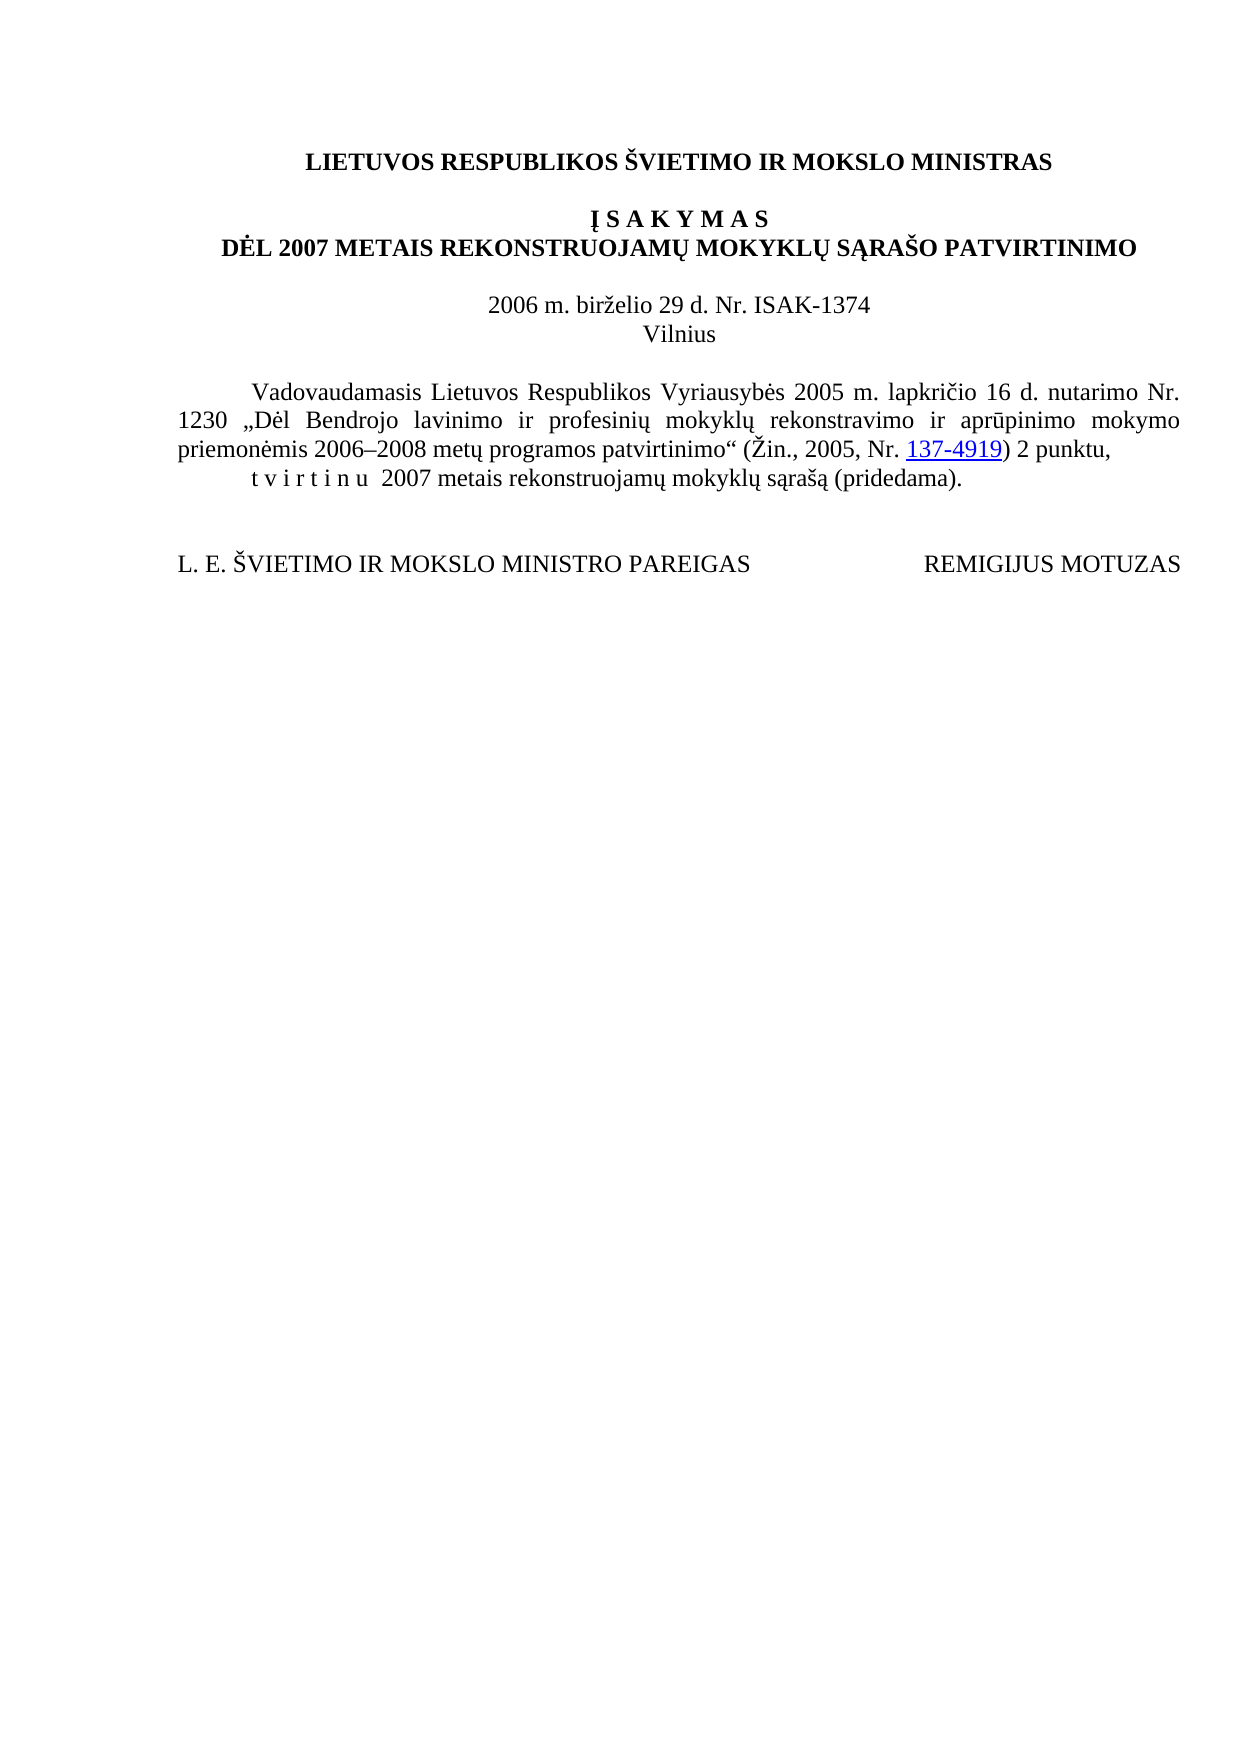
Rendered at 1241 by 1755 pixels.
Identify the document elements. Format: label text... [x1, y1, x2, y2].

text Vilnius [177, 319, 1181, 348]
text tvirtinu 2007 metais rekonstruojamų mokyklų sąrašą (pridedama). [177, 463, 1181, 492]
text Vadovaudamasis Lietuvos Respublikos Vyriausybės 2005 m. lapkričio 16 d. nutarimo Nr. 1230 „Dėl Bendrojo lavinimo ir profesinių mokyklų rekonstravimo ir aprūpinimo mokymo priemonėmis 2006–2008 metų programos patvirtinimo“ (Žin., 2005, Nr. 137-4919) 2 punktu, [177, 377, 1181, 463]
text 2006 m. birželio 29 d. Nr. ISAK-1374 [177, 291, 1181, 319]
text L. E. ŠVIETIMO IR MOKSLO MINISTRO PAREIGAS REMIGIJUS MOTUZAS [177, 549, 1181, 578]
text LIETUVOS RESPUBLIKOS ŠVIETIMO IR MOKSLO MINISTRAS [177, 147, 1181, 176]
text DĖL 2007 METAIS REKONSTRUOJAMŲ MOKYKLŲ SĄRAŠO PATVIRTINIMO [177, 233, 1181, 262]
text Į S A K Y M A S [177, 204, 1181, 233]
